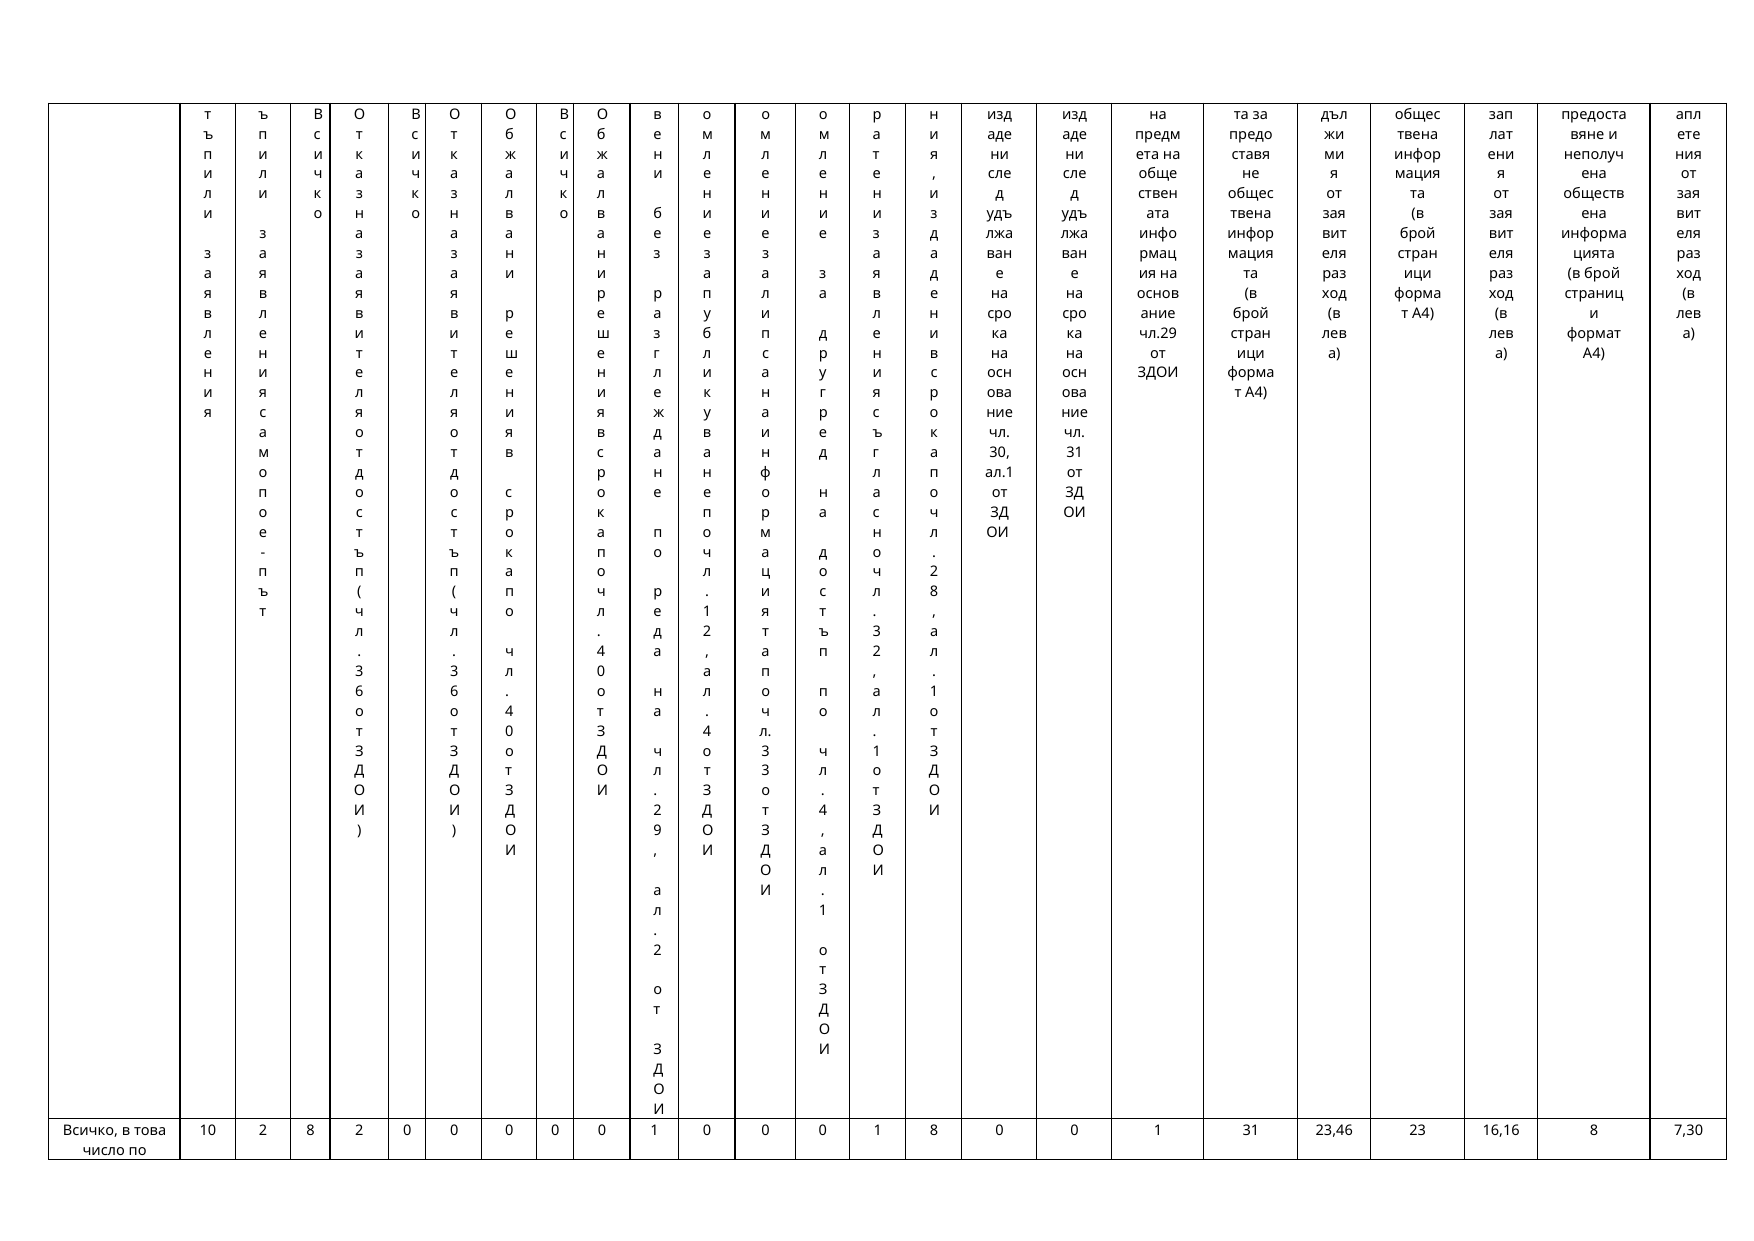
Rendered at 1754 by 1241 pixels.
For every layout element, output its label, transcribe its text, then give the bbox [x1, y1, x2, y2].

table_cell 1 [631, 1119, 678, 1159]
table_cell обществена информацията (в брой страници формат А4) [1371, 104, 1464, 1118]
table_cell предоставяне и неполучена обществена информацията (в брой страници формат А4) [1538, 104, 1649, 1118]
table_cell ния, издадени в срока по чл.28, ал.1 от ЗДОИ [906, 104, 961, 1118]
table_cell 1 [1112, 1119, 1203, 1159]
table_cell Обжалвани решения в срока по чл.40 от ЗДОИ [574, 104, 629, 1118]
table_cell 0 [426, 1119, 481, 1159]
table_cell 8 [1538, 1119, 1649, 1159]
table_cell ратени заявления съгласно чл.32, ал.1 от ЗДОИ [850, 104, 905, 1118]
table_cell 0 [1037, 1119, 1111, 1159]
table_cell 0 [389, 1119, 425, 1159]
table_cell 7,30 [1651, 1119, 1726, 1159]
table_cell 8 [291, 1119, 329, 1159]
table_cell 8 [906, 1119, 961, 1159]
table_cell Всичко [291, 104, 329, 1118]
table_cell вени без разглеждане по реда на чл.29, ал.2 от ЗДОИ [631, 104, 678, 1118]
table_cell издадени след удължаване на срока на основание чл. 30, ал.1 от ЗДОИ [962, 104, 1036, 1118]
table_cell омление за липса на информацията по чл.33 от ЗДОИ [736, 104, 795, 1118]
table_cell 31 [1204, 1119, 1297, 1159]
table_cell 2 [236, 1119, 290, 1159]
table_cell заплатения от заявителя разход (в лева) [1465, 104, 1537, 1118]
table_cell Отказ на заявителя от достъп (чл.36 от ЗДОИ) [331, 104, 388, 1118]
table_cell 0 [679, 1119, 734, 1159]
table_cell та за предоставяне обществена информацията (в брой страници формат А4) [1204, 104, 1297, 1118]
table_cell дължимия от заявителя разход (в лева) [1298, 104, 1370, 1118]
table_cell 0 [482, 1119, 536, 1159]
table_cell Всичко [389, 104, 425, 1118]
table_cell 0 [962, 1119, 1036, 1159]
table_cell 2 [331, 1119, 388, 1159]
table_header ъпили заявления само по е- път [236, 104, 290, 1118]
table_cell 0 [796, 1119, 849, 1159]
table_cell Обжалвани решения в срока по чл.40 от ЗДОИ [482, 104, 536, 1118]
table_cell Всичко, в това число по [49, 1119, 179, 1159]
table_cell омление за друг ред на достъп по чл.4, ал.1 от ЗДОИ [796, 104, 849, 1118]
table_header [49, 104, 179, 1118]
table_cell 23 [1371, 1119, 1464, 1159]
table_header тъпили заявления [181, 104, 235, 1118]
table_cell 0 [574, 1119, 629, 1159]
table_cell Отказ на заявителя от достъп (чл.36 от ЗДОИ) [426, 104, 481, 1118]
table_cell 0 [537, 1119, 573, 1159]
table_cell омление за публикуване по чл.12, ал.4 от ЗДОИ [679, 104, 734, 1118]
table_cell 16,16 [1465, 1119, 1537, 1159]
table_cell Всичко [537, 104, 573, 1118]
table_cell 0 [736, 1119, 795, 1159]
table_cell аплетения от заявителя разход (в лева) [1651, 104, 1726, 1118]
table_cell 1 [850, 1119, 905, 1159]
table_cell издадени след удължаване на срока на основание чл.31 от ЗДОИ [1037, 104, 1111, 1118]
table_cell на предмета на обществената информация на основание чл.29 от ЗДОИ [1112, 104, 1203, 1118]
table_cell 23,46 [1298, 1119, 1370, 1159]
table_cell 10 [181, 1119, 235, 1159]
